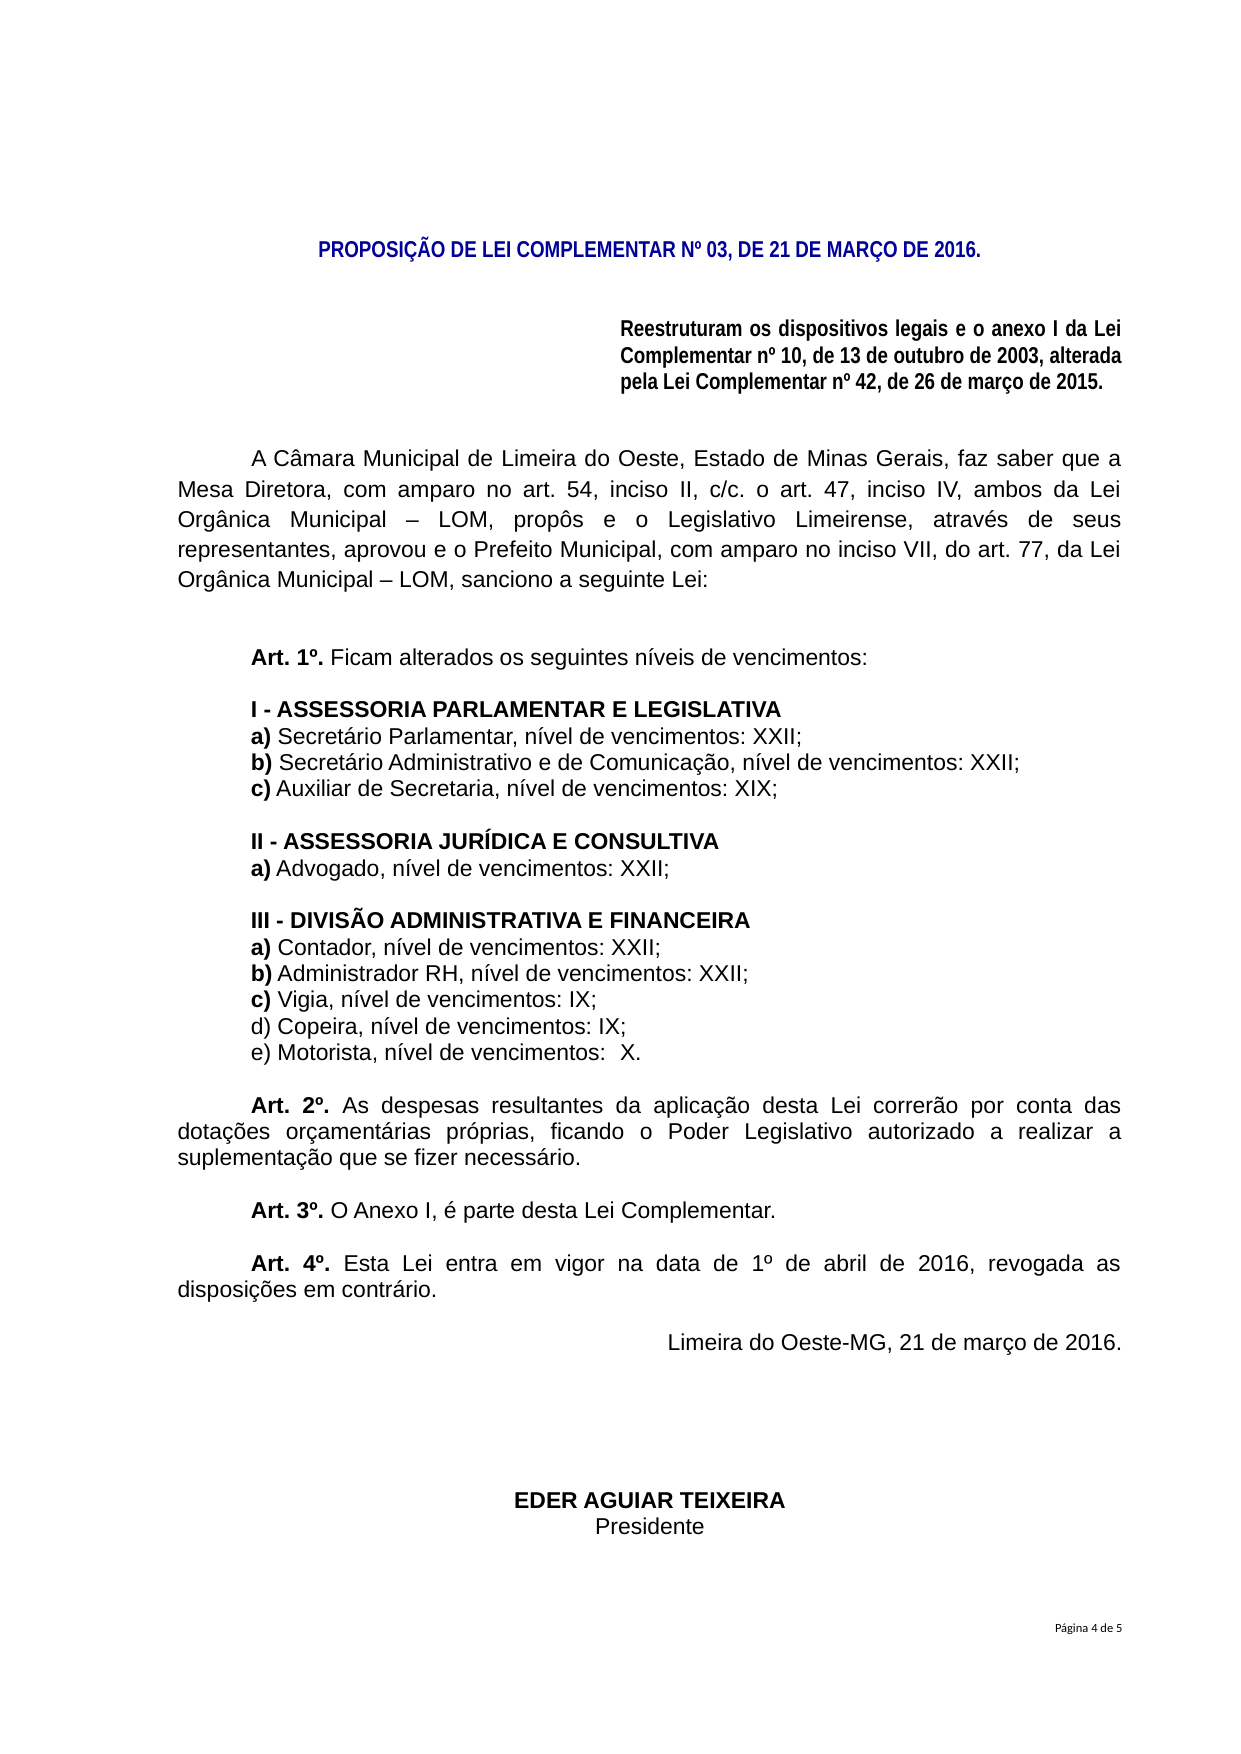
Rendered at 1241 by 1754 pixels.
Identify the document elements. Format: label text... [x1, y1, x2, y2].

text II - ASSESSORIA JURÍDICA E CONSULTIVA [177, 828, 1122, 854]
text III - DIVISÃO ADMINISTRATIVA E FINANCEIRA [177, 907, 1122, 933]
text d) Copeira, nível de vencimentos: IX; [177, 1013, 1122, 1039]
text EDER AGUIAR TEIXEIRA [177, 1487, 1122, 1513]
text Art. 1º. Ficam alterados os seguintes níveis de vencimentos: [177, 644, 1122, 670]
text Presidente [177, 1513, 1122, 1540]
text e) Motorista, nível de vencimentos: X. [177, 1039, 1122, 1065]
text a) Advogado, nível de vencimentos: XXII; [177, 854, 1122, 881]
text b) Administrador RH, nível de vencimentos: XXII; [177, 960, 1122, 986]
text Art. 4º. Esta Lei entra em vigor na data de 1º de abril de 2016, revogada as disposições em contrário. [177, 1250, 1122, 1302]
text Art. 3º. O Anexo I, é parte desta Lei Complementar. [177, 1197, 1122, 1223]
text b) Secretário Administrativo e de Comunicação, nível de vencimentos: XXII; [177, 749, 1122, 775]
text Limeira do Oeste-MG, 21 de março de 2016. [177, 1329, 1122, 1355]
text A Câmara Municipal de Limeira do Oeste, Estado de Minas Gerais, faz saber que a Mesa Diretora, com amparo no art. 54, inciso II, c/c. o art. 47, inciso IV, ambos da Lei Orgânica Municipal – LOM, propôs e o Legislativo Limeirense, através de seus representantes, aprovou e o Prefeito Municipal, com amparo no inciso VII, do art. 77, da Lei Orgânica Municipal – LOM, sanciono a seguinte Lei: [177, 445, 1122, 593]
text c) Auxiliar de Secretaria, nível de vencimentos: XIX; [177, 775, 1122, 802]
text a) Secretário Parlamentar, nível de vencimentos: XXII; [177, 723, 1122, 749]
text Art. 2º. As despesas resultantes da aplicação desta Lei correrão por conta das dotações orçamentárias próprias, ficando o Poder Legislativo autorizado a realizar a suplementação que se fizer necessário. [177, 1092, 1122, 1171]
text c) Vigia, nível de vencimentos: IX; [177, 986, 1122, 1013]
text I - ASSESSORIA PARLAMENTAR E LEGISLATIVA [177, 696, 1122, 723]
text PROPOSIÇÃO DE LEI COMPLEMENTAR Nº 03, DE 21 DE MARÇO DE 2016. [177, 236, 1122, 263]
text a) Contador, nível de vencimentos: XXII; [177, 933, 1122, 960]
text Reestruturam os dispositivos legais e o anexo I da Lei Complementar nº 10, de 13 de outubro de 2003, alterada pela Lei Complementar nº 42, de 26 de março de 2015. [620, 315, 1122, 394]
